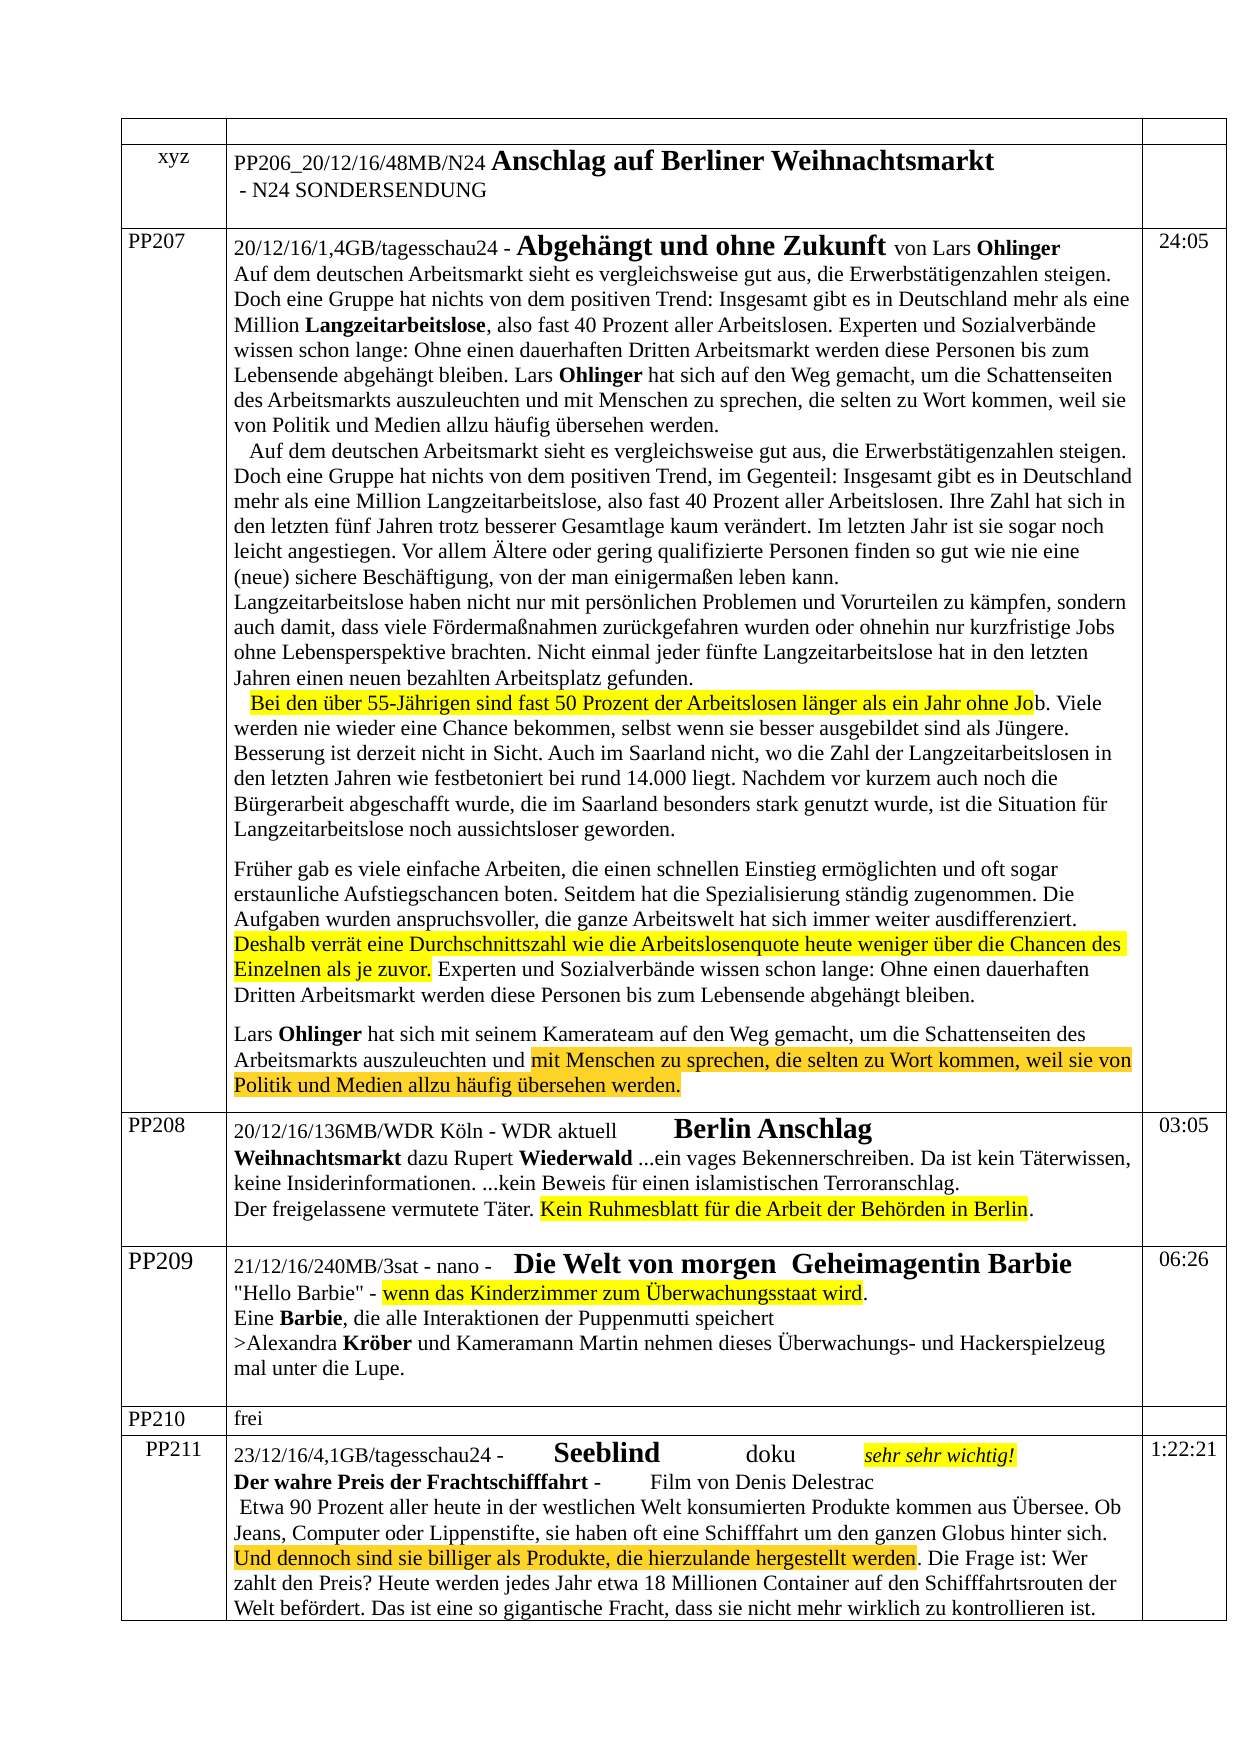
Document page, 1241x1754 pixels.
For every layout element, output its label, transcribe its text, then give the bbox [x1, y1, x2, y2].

table_cell 20/12/16/136MB/WDR Köln - WDR aktuell Berlin Anschlag Weihnachtsmarkt dazu Rupert Wiederwald ...ein vages Bekennerschreiben. Da ist kein Täterwissen, keine Insiderinformationen. ...kein Beweis für einen islamistischen Terroranschlag. Der freigelassene vermutete Täter. Kein Ruhmesblatt für die Arbeit der Behörden in Berlin. [227, 1113, 1142, 1246]
table_cell xyz [122, 145, 226, 227]
table_cell 24:05 [1143, 229, 1226, 1112]
table_cell PP210 [122, 1407, 226, 1435]
table_cell PP211 [122, 1436, 226, 1620]
table_cell 20/12/16/1,4GB/tagesschau24 - Abgehängt und ohne Zukunft von Lars Ohlinger Auf dem deutschen Arbeitsmarkt sieht es vergleichsweise gut aus, die Erwerbstätigenzahlen steigen. Doch eine Gruppe hat nichts von dem positiven Trend: Insgesamt gibt es in Deutschland mehr als eine Million Langzeitarbeitslose, also fast 40 Prozent aller Arbeitslosen. Experten und Sozialverbände wissen schon lange: Ohne einen dauerhaften Dritten Arbeitsmarkt werden diese Personen bis zum Lebensende abgehängt bleiben. Lars Ohlinger hat sich auf den Weg gemacht, um die Schattenseiten des Arbeitsmarkts auszuleuchten und mit Menschen zu sprechen, die selten zu Wort kommen, weil sie von Politik und Medien allzu häufig übersehen werden. Auf dem deutschen Arbeitsmarkt sieht es vergleichsweise gut aus, die Erwerbstätigenzahlen steigen. Doch eine Gruppe hat nichts von dem positiven Trend, im Gegenteil: Insgesamt gibt es in Deutschland mehr als eine Million Langzeitarbeitslose, also fast 40 Prozent aller Arbeitslosen. Ihre Zahl hat sich in den letzten fünf Jahren trotz besserer Gesamtlage kaum verändert. Im letzten Jahr ist sie sogar noch leicht angestiegen. Vor allem Ältere oder gering qualifizierte Personen finden so gut wie nie eine (neue) sichere Beschäftigung, von der man einigermaßen leben kann. Langzeitarbeitslose haben nicht nur mit persönlichen Problemen und Vorurteilen zu kämpfen, sondern auch damit, dass viele Fördermaßnahmen zurückgefahren wurden oder ohnehin nur kurzfristige Jobs ohne Lebensperspektive brachten. Nicht einmal jeder fünfte Langzeitarbeitslose hat in den letzten Jahren einen neuen bezahlten Arbeitsplatz gefunden. Bei den über 55-Jährigen sind fast 50 Prozent der Arbeitslosen länger als ein Jahr ohne Job. Viele werden nie wieder eine Chance bekommen, selbst wenn sie besser ausgebildet sind als Jüngere. Besserung ist derzeit nicht in Sicht. Auch im Saarland nicht, wo die Zahl der Langzeitarbeitslosen in den letzten Jahren wie festbetoniert bei rund 14.000 liegt. Nachdem vor kurzem auch noch die Bürgerarbeit abgeschafft wurde, die im Saarland besonders stark genutzt wurde, ist die Situation für Langzeitarbeitslose noch aussichtsloser geworden. Früher gab es viele einfache Arbeiten, die einen schnellen Einstieg ermöglichten und oft sogar erstaunliche Aufstiegschancen boten. Seitdem hat die Spezialisierung ständig zugenommen. Die Aufgaben wurden anspruchsvoller, die ganze Arbeitswelt hat sich immer weiter ausdifferenziert. Deshalb verrät eine Durchschnittszahl wie die Arbeitslosenquote heute weniger über die Chancen des Einzelnen als je zuvor. Experten und Sozialverbände wissen schon lange: Ohne einen dauerhaften Dritten Arbeitsmarkt werden diese Personen bis zum Lebensende abgehängt bleiben. Lars Ohlinger hat sich mit seinem Kamerateam auf den Weg gemacht, um die Schattenseiten des Arbeitsmarkts auszuleuchten und mit Menschen zu sprechen, die selten zu Wort kommen, weil sie von Politik und Medien allzu häufig übersehen werden. [227, 229, 1142, 1112]
table_cell [122, 119, 226, 143]
table_cell PP208 [122, 1113, 226, 1246]
table_cell 21/12/16/240MB/3sat - nano - Die Welt von morgen Geheimagentin Barbie "Hello Barbie" - wenn das Kinderzimmer zum Überwachungsstaat wird. Eine Barbie, die alle Interaktionen der Puppenmutti speichert >Alexandra Kröber und Kameramann Martin nehmen dieses Überwachungs- und Hackerspielzeug mal unter die Lupe. [227, 1247, 1142, 1406]
table_cell PP207 [122, 229, 226, 1112]
table_cell 23/12/16/4,1GB/tagesschau24 - Seeblind doku sehr sehr wichtig! Der wahre Preis der Frachtschifffahrt - Film von Denis Delestrac Etwa 90 Prozent aller heute in der westlichen Welt konsumierten Produkte kommen aus Übersee. Ob Jeans, Computer oder Lippenstifte, sie haben oft eine Schifffahrt um den ganzen Globus hinter sich. Und dennoch sind sie billiger als Produkte, die hierzulande hergestellt werden. Die Frage ist: Wer zahlt den Preis? Heute werden jedes Jahr etwa 18 Millionen Container auf den Schifffahrtsrouten der Welt befördert. Das ist eine so gigantische Fracht, dass sie nicht mehr wirklich zu kontrollieren ist. [227, 1436, 1142, 1620]
table_cell 1:22:21 [1143, 1436, 1226, 1620]
table_cell [1143, 119, 1226, 143]
table_cell frei [227, 1407, 1142, 1435]
table_cell PP206_20/12/16/48MB/N24 Anschlag auf Berliner Weihnachtsmarkt - N24 SONDERSENDUNG [227, 145, 1142, 227]
table_cell 06:26 [1143, 1247, 1226, 1406]
table_cell [227, 119, 1142, 143]
table_cell [1143, 145, 1226, 227]
table_cell [1143, 1407, 1226, 1435]
table_cell PP209 [122, 1247, 226, 1406]
table_cell 03:05 [1143, 1113, 1226, 1246]
